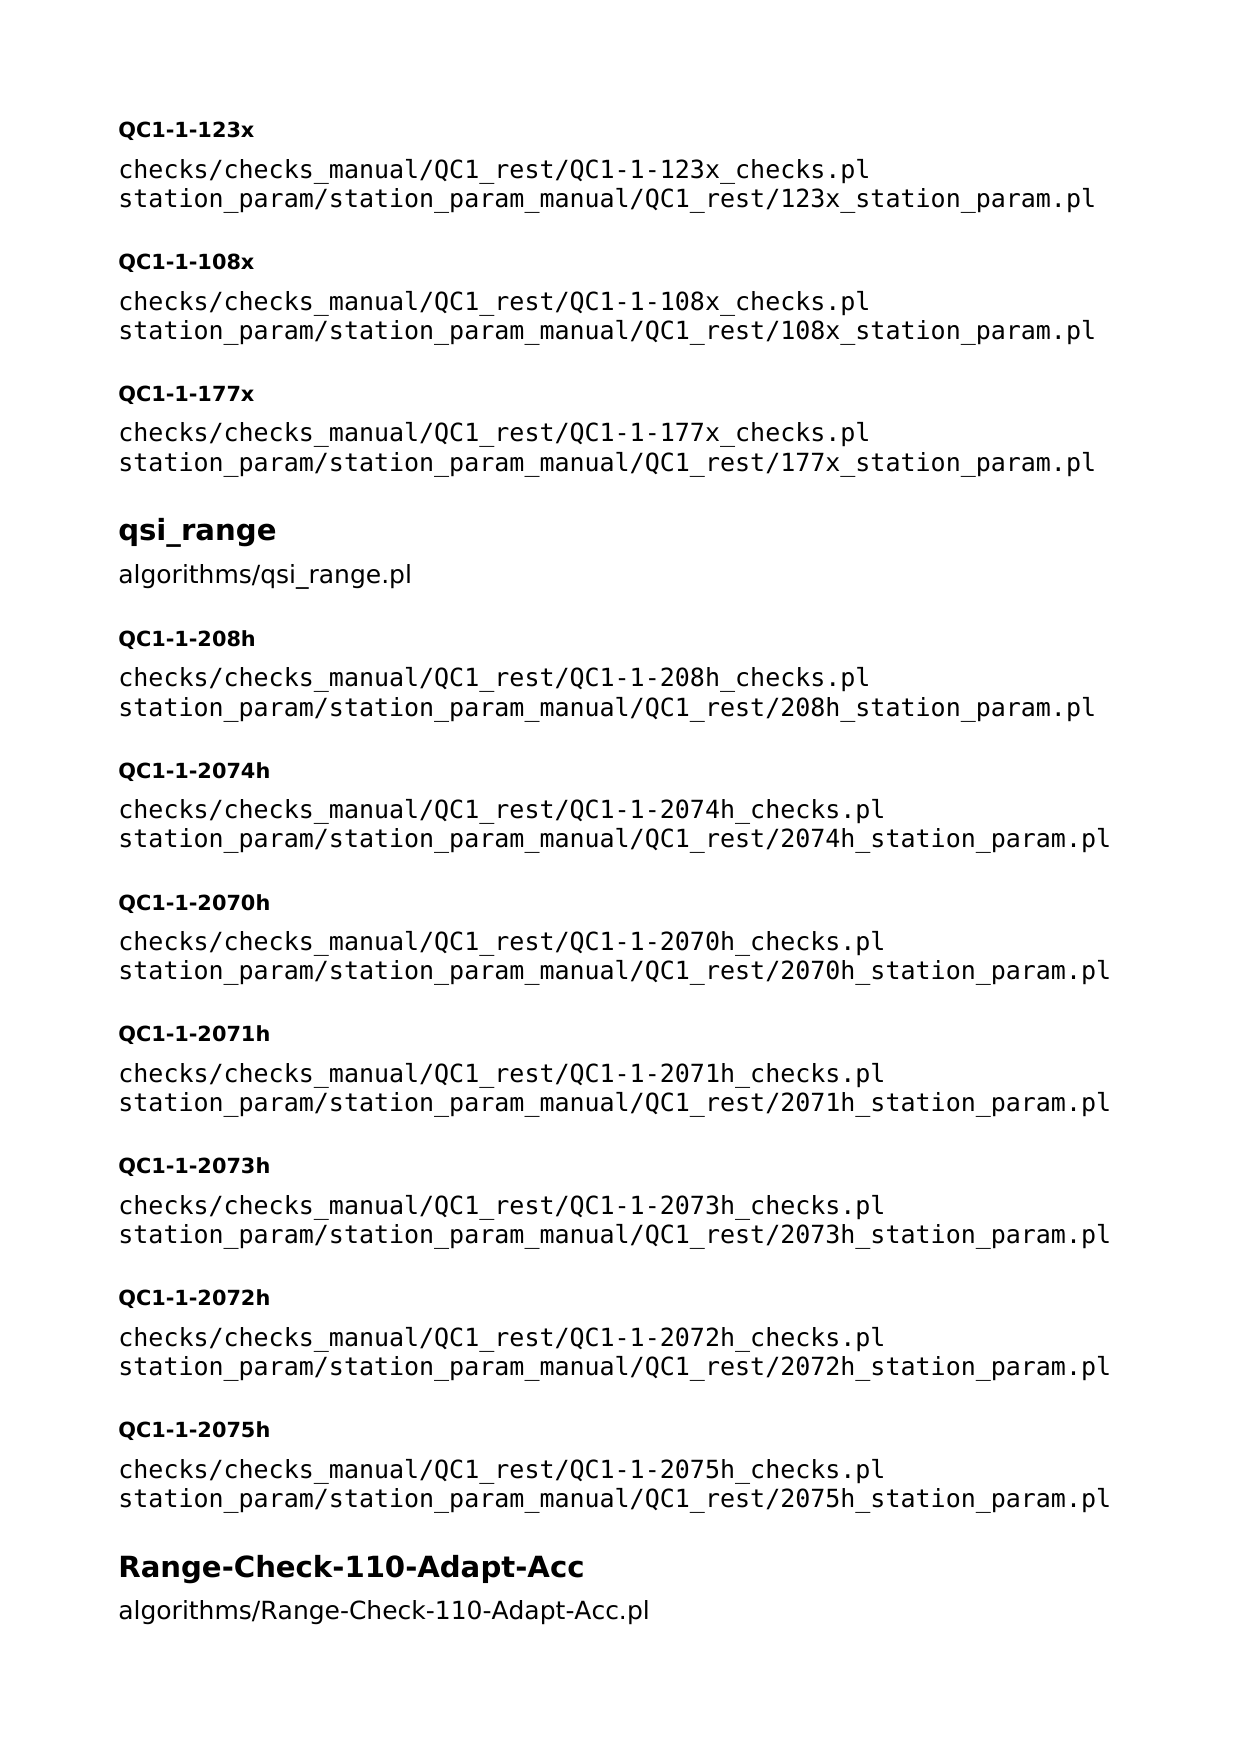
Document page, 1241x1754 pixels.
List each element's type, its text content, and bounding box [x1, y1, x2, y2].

text algorithms/Range-Check-110-Adapt-Acc.pl [118, 1596, 1122, 1626]
subtitle Range-Check-110-Adapt-Acc [118, 1550, 1122, 1584]
subtitle QC1-1-108x [118, 250, 1122, 274]
text checks/checks_manual/QC1_rest/QC1-1-208h_checks.pl station_param/station_param_manual/QC1_rest/208h_station_param.pl [118, 664, 1122, 722]
text checks/checks_manual/QC1_rest/QC1-1-2071h_checks.pl station_param/station_param_manual/QC1_rest/2071h_station_param.pl [118, 1059, 1122, 1118]
text checks/checks_manual/QC1_rest/QC1-1-108x_checks.pl station_param/station_param_manual/QC1_rest/108x_station_param.pl [118, 287, 1122, 345]
text checks/checks_manual/QC1_rest/QC1-1-2074h_checks.pl station_param/station_param_manual/QC1_rest/2074h_station_param.pl [118, 796, 1122, 854]
subtitle QC1-1-208h [118, 627, 1122, 651]
text checks/checks_manual/QC1_rest/QC1-1-123x_checks.pl station_param/station_param_manual/QC1_rest/123x_station_param.pl [118, 155, 1122, 213]
subtitle QC1-1-2070h [118, 891, 1122, 915]
subtitle qsi_range [118, 514, 1122, 548]
subtitle QC1-1-2073h [118, 1154, 1122, 1179]
text checks/checks_manual/QC1_rest/QC1-1-2075h_checks.pl station_param/station_param_manual/QC1_rest/2075h_station_param.pl [118, 1455, 1122, 1513]
subtitle QC1-1-2072h [118, 1286, 1122, 1311]
subtitle QC1-1-123x [118, 118, 1122, 142]
text algorithms/qsi_range.pl [118, 560, 1122, 589]
text checks/checks_manual/QC1_rest/QC1-1-2072h_checks.pl station_param/station_param_manual/QC1_rest/2072h_station_param.pl [118, 1323, 1122, 1381]
text checks/checks_manual/QC1_rest/QC1-1-177x_checks.pl station_param/station_param_manual/QC1_rest/177x_station_param.pl [118, 419, 1122, 477]
subtitle QC1-1-2074h [118, 759, 1122, 783]
text checks/checks_manual/QC1_rest/QC1-1-2073h_checks.pl station_param/station_param_manual/QC1_rest/2073h_station_param.pl [118, 1191, 1122, 1249]
subtitle QC1-1-2071h [118, 1022, 1122, 1047]
text checks/checks_manual/QC1_rest/QC1-1-2070h_checks.pl station_param/station_param_manual/QC1_rest/2070h_station_param.pl [118, 927, 1122, 986]
subtitle QC1-1-177x [118, 382, 1122, 406]
subtitle QC1-1-2075h [118, 1418, 1122, 1442]
